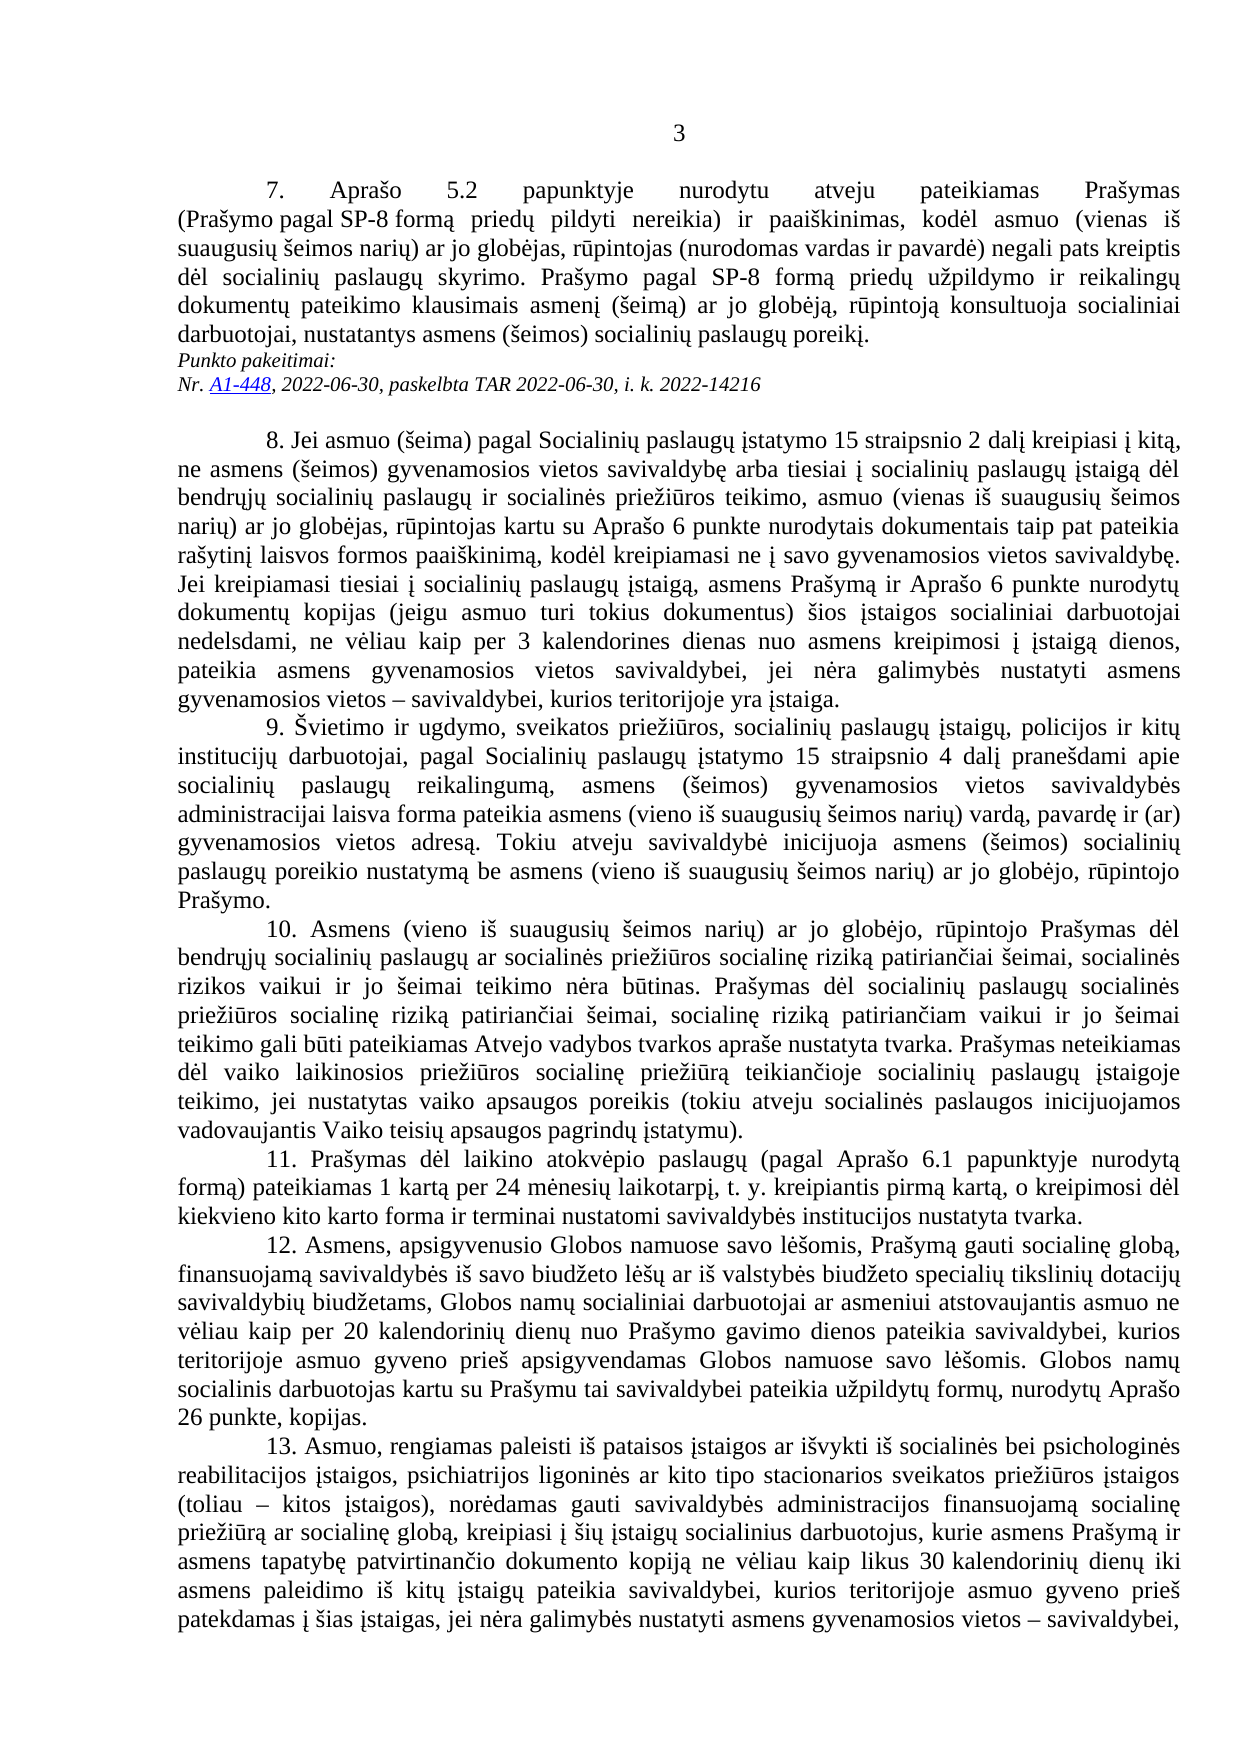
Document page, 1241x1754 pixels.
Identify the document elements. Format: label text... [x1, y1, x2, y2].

text 13. Asmuo, rengiamas paleisti iš pataisos įstaigos ar išvykti iš socialinės bei psichologinės reabilitacijos įstaigos, psichiatrijos ligoninės ar kito tipo stacionarios sveikatos priežiūros įstaigos (toliau – kitos įstaigos), norėdamas gauti savivaldybės administracijos finansuojamą socialinę priežiūrą ar socialinę globą, kreipiasi į šių įstaigų socialinius darbuotojus, kurie asmens Prašymą ir asmens tapatybę patvirtinančio dokumento kopiją ne vėliau kaip likus 30 kalendorinių dienų iki asmens paleidimo iš kitų įstaigų pateikia savivaldybei, kurios teritorijoje asmuo gyveno prieš patekdamas į šias įstaigas, jei nėra galimybės nustatyti asmens gyvenamosios vietos – savivaldybei, [177, 1431, 1181, 1632]
text Punkto pakeitimai: [177, 348, 1181, 372]
text 12. Asmens, apsigyvenusio Globos namuose savo lėšomis, Prašymą gauti socialinę globą, finansuojamą savivaldybės iš savo biudžeto lėšų ar iš valstybės biudžeto specialių tikslinių dotacijų savivaldybių biudžetams, Globos namų socialiniai darbuotojai ar asmeniui atstovaujantis asmuo ne vėliau kaip per 20 kalendorinių dienų nuo Prašymo gavimo dienos pateikia savivaldybei, kurios teritorijoje asmuo gyveno prieš apsigyvendamas Globos namuose savo lėšomis. Globos namų socialinis darbuotojas kartu su Prašymu tai savivaldybei pateikia užpildytų formų, nurodytų Aprašo 26 punkte, kopijas. [177, 1230, 1181, 1431]
text 7. Aprašo 5.2 papunktyje nurodytu atveju pateikiamas Prašymas (Prašymo pagal SP‑8 formą priedų pildyti nereikia) ir paaiškinimas, kodėl asmuo (vienas iš suaugusių šeimos narių) ar jo globėjas, rūpintojas (nurodomas vardas ir pavardė) negali pats kreiptis dėl socialinių paslaugų skyrimo. Prašymo pagal SP-8 formą priedų užpildymo ir reikalingų dokumentų pateikimo klausimais asmenį (šeimą) ar jo globėją, rūpintoją konsultuoja socialiniai darbuotojai, nustatantys asmens (šeimos) socialinių paslaugų poreikį. [177, 176, 1181, 348]
text 10. Asmens (vieno iš suaugusių šeimos narių) ar jo globėjo, rūpintojo Prašymas dėl bendrųjų socialinių paslaugų ar socialinės priežiūros socialinę riziką patiriančiai šeimai, socialinės rizikos vaikui ir jo šeimai teikimo nėra būtinas. Prašymas dėl socialinių paslaugų socialinės priežiūros socialinę riziką patiriančiai šeimai, socialinę riziką patiriančiam vaikui ir jo šeimai teikimo gali būti pateikiamas Atvejo vadybos tvarkos apraše nustatyta tvarka. Prašymas neteikiamas dėl vaiko laikinosios priežiūros socialinę priežiūrą teikiančioje socialinių paslaugų įstaigoje teikimo, jei nustatytas vaiko apsaugos poreikis (tokiu atveju socialinės paslaugos inicijuojamos vadovaujantis Vaiko teisių apsaugos pagrindų įstatymu). [177, 914, 1181, 1144]
text 8. Jei asmuo (šeima) pagal Socialinių paslaugų įstatymo 15 straipsnio 2 dalį kreipiasi į kitą, ne asmens (šeimos) gyvenamosios vietos savivaldybę arba tiesiai į socialinių paslaugų įstaigą dėl bendrųjų socialinių paslaugų ir socialinės priežiūros teikimo, asmuo (vienas iš suaugusių šeimos narių) ar jo globėjas, rūpintojas kartu su Aprašo 6 punkte nurodytais dokumentais taip pat pateikia rašytinį laisvos formos paaiškinimą, kodėl kreipiamasi ne į savo gyvenamosios vietos savivaldybę. Jei kreipiamasi tiesiai į socialinių paslaugų įstaigą, asmens Prašymą ir Aprašo 6 punkte nurodytų dokumentų kopijas (jeigu asmuo turi tokius dokumentus) šios įstaigos socialiniai darbuotojai nedelsdami, ne vėliau kaip per 3 kalendorines dienas nuo asmens kreipimosi į įstaigą dienos, pateikia asmens gyvenamosios vietos savivaldybei, jei nėra galimybės nustatyti asmens gyvenamosios vietos – savivaldybei, kurios teritorijoje yra įstaiga. [177, 425, 1181, 712]
text Nr. A1-448, 2022-06-30, paskelbta TAR 2022-06-30, i. k. 2022-14216 [177, 372, 1181, 396]
text 9. Švietimo ir ugdymo, sveikatos priežiūros, socialinių paslaugų įstaigų, policijos ir kitų institucijų darbuotojai, pagal Socialinių paslaugų įstatymo 15 straipsnio 4 dalį pranešdami apie socialinių paslaugų reikalingumą, asmens (šeimos) gyvenamosios vietos savivaldybės administracijai laisva forma pateikia asmens (vieno iš suaugusių šeimos narių) vardą, pavardę ir (ar) gyvenamosios vietos adresą. Tokiu atveju savivaldybė inicijuoja asmens (šeimos) socialinių paslaugų poreikio nustatymą be asmens (vieno iš suaugusių šeimos narių) ar jo globėjo, rūpintojo Prašymo. [177, 712, 1181, 914]
text 11. Prašymas dėl laikino atokvėpio paslaugų (pagal Aprašo 6.1 papunktyje nurodytą formą) pateikiamas 1 kartą per 24 mėnesių laikotarpį, t. y. kreipiantis pirmą kartą, o kreipimosi dėl kiekvieno kito karto forma ir terminai nustatomi savivaldybės institucijos nustatyta tvarka. [177, 1144, 1181, 1230]
